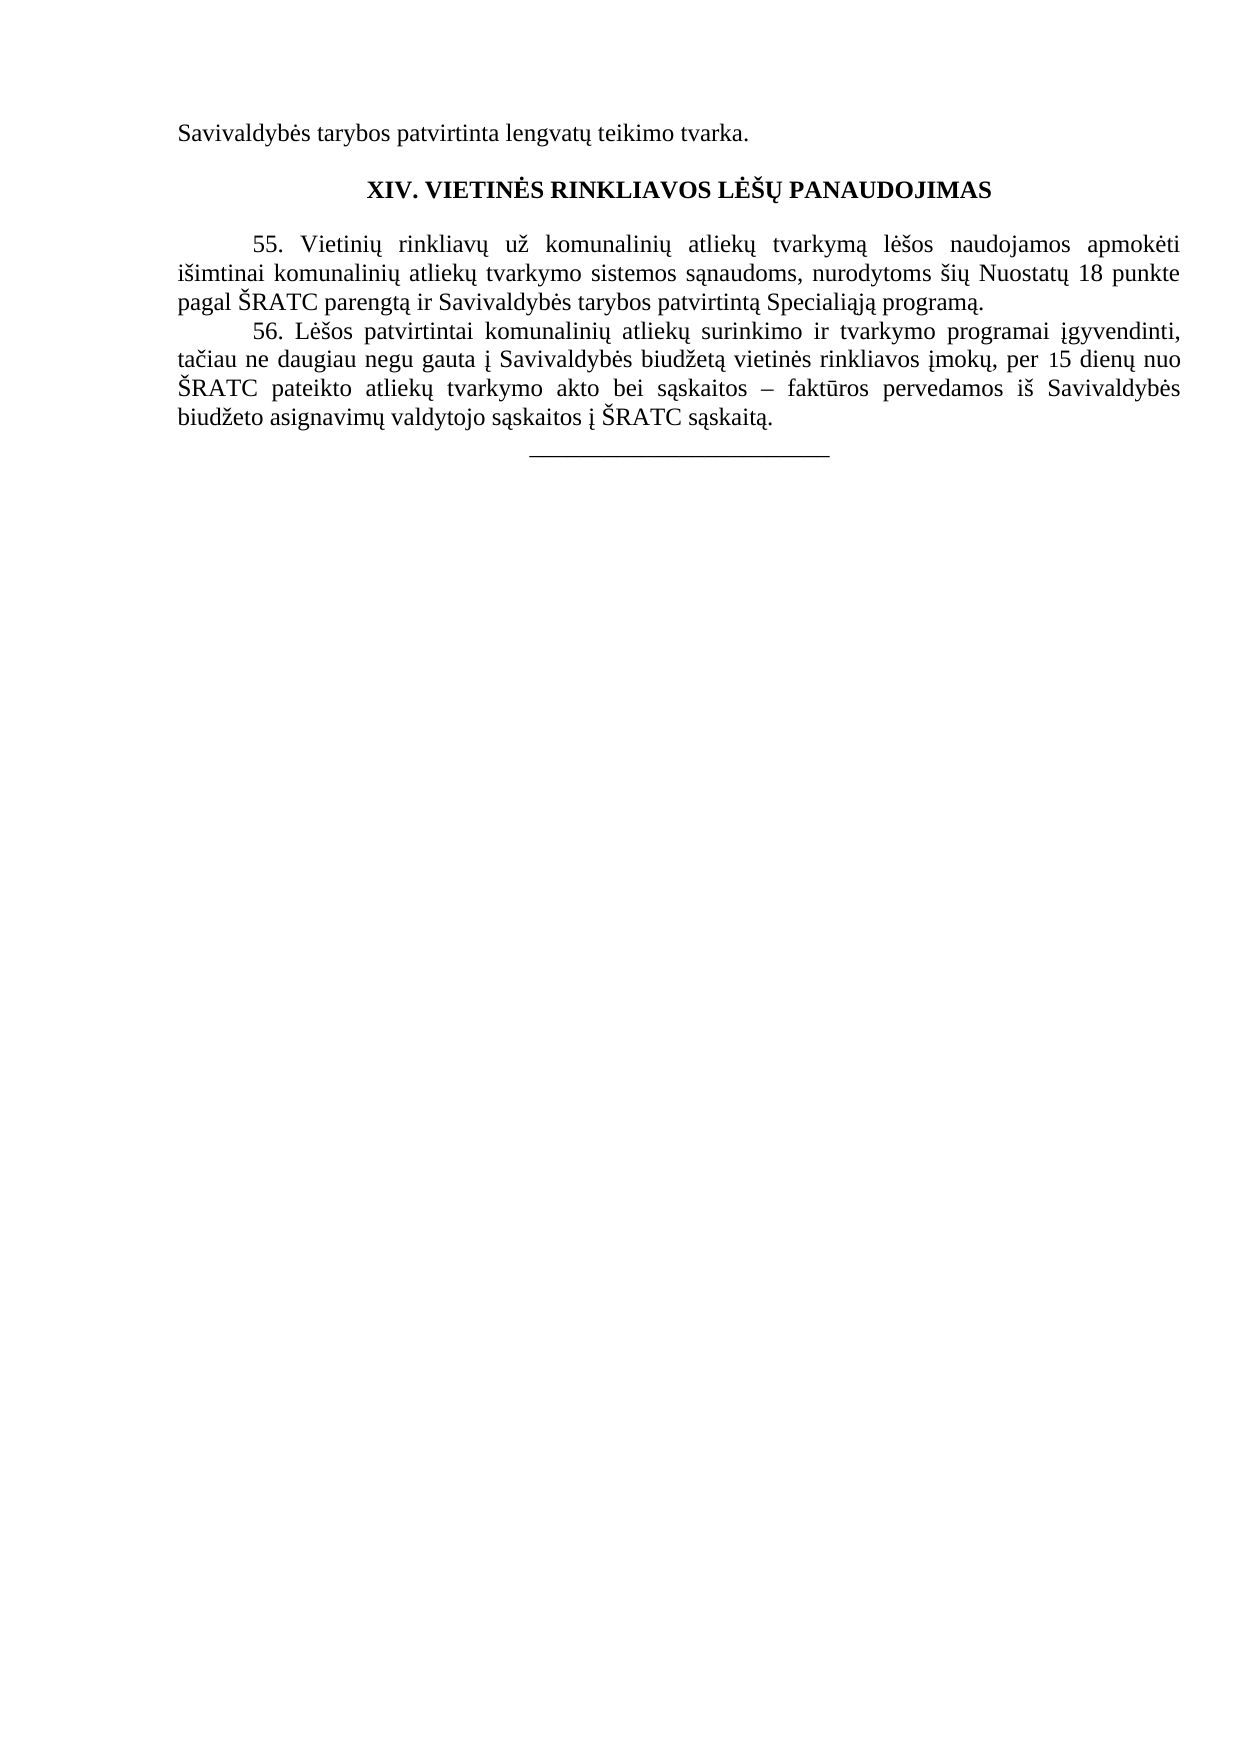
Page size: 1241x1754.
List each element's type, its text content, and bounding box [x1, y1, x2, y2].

text 56. Lėšos patvirtintai komunalinių atliekų surinkimo ir tvarkymo programai įgyvendinti, tačiau ne daugiau negu gauta į Savivaldybės biudžetą vietinės rinkliavos įmokų, per 15 dienų nuo ŠRATC pateikto atliekų tvarkymo akto bei sąskaitos – faktūros pervedamos iš Savivaldybės biudžeto asignavimų valdytojo sąskaitos į ŠRATC sąskaitą. [177, 316, 1181, 431]
text 55. Vietinių rinkliavų už komunalinių atliekų tvarkymą lėšos naudojamos apmokėti išimtinai komunalinių atliekų tvarkymo sistemos sąnaudoms, nurodytoms šių Nuostatų 18 punkte pagal ŠRATC parengtą ir Savivaldybės tarybos patvirtintą Specialiąją programą. [177, 229, 1181, 316]
text Savivaldybės tarybos patvirtinta lengvatų teikimo tvarka. [177, 118, 1181, 147]
text XIV. VIETINĖS RINKLIAVOS LĖŠŲ PANAUDOJIMAS [177, 176, 1181, 204]
text ________________________ [177, 431, 1181, 459]
